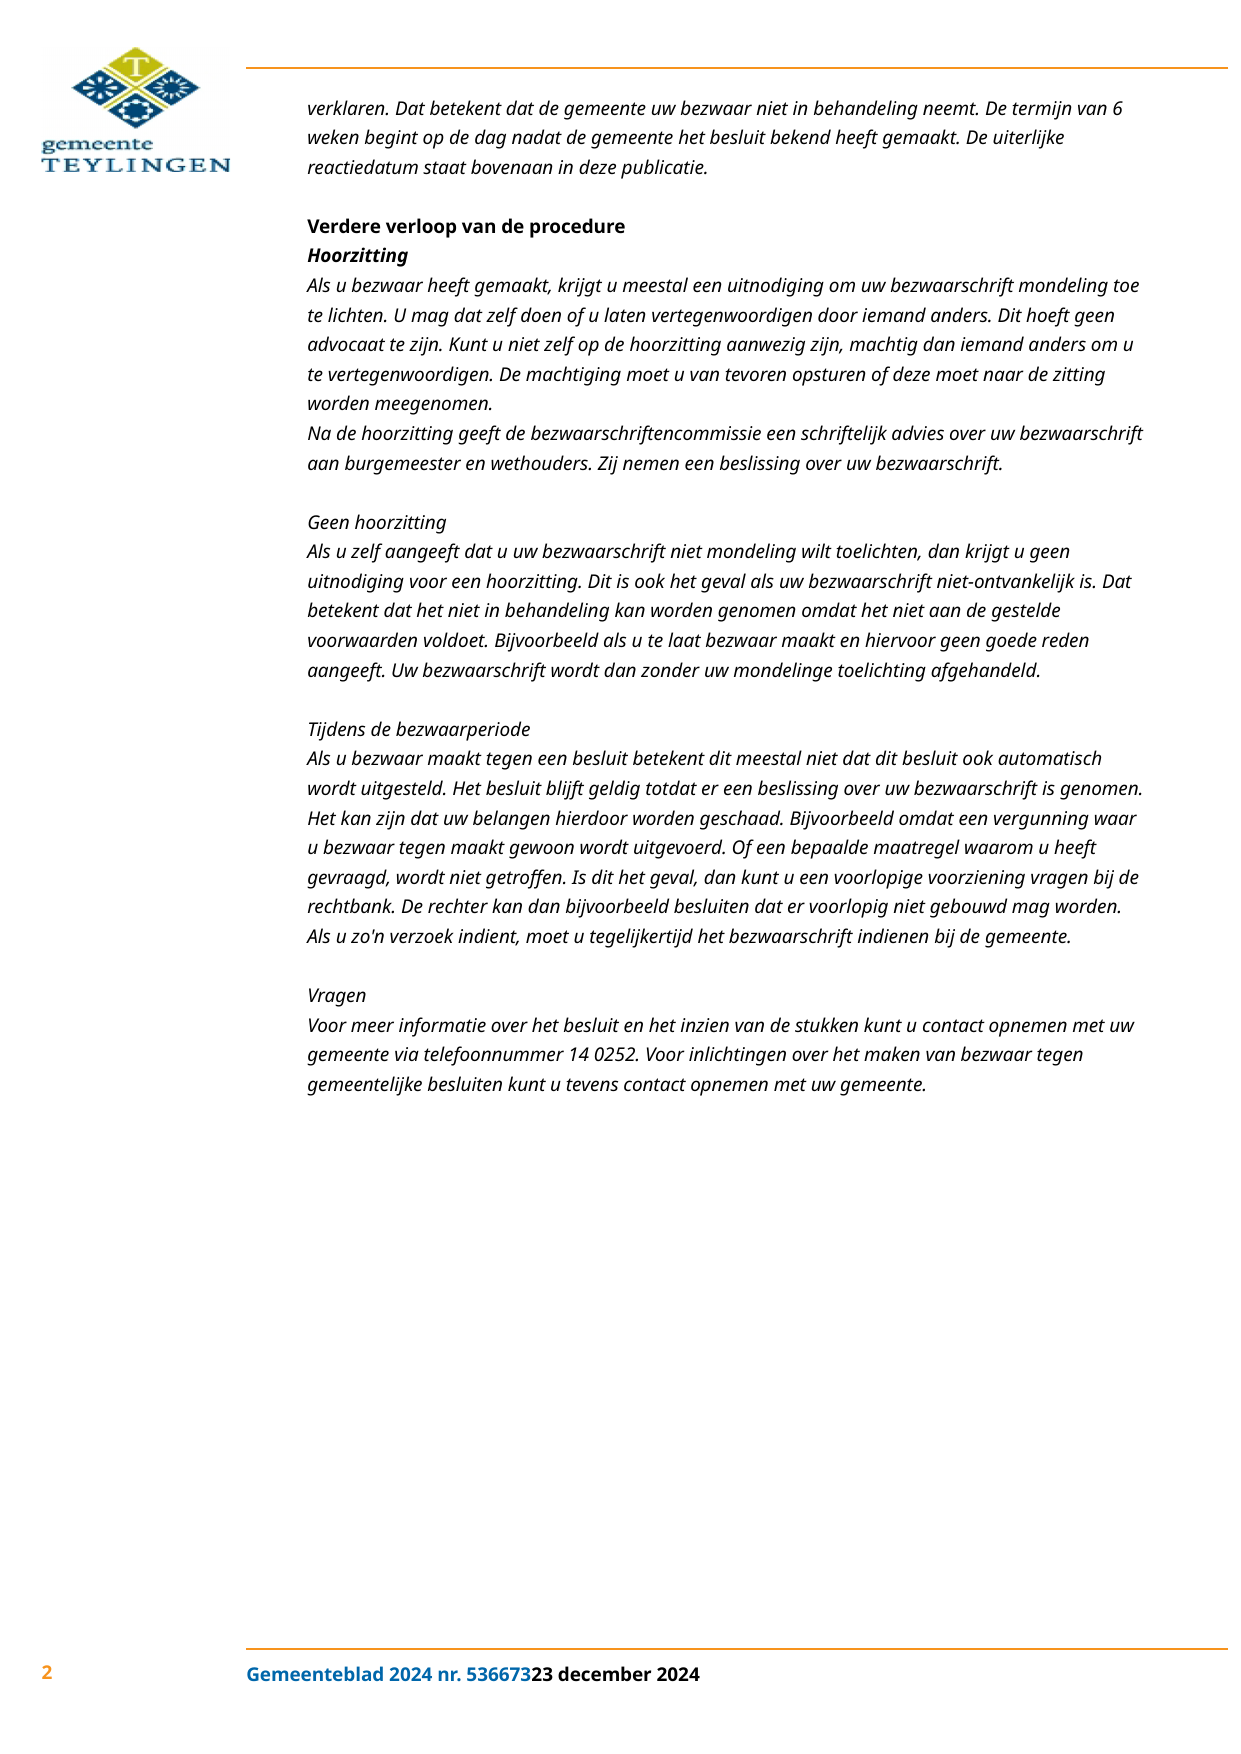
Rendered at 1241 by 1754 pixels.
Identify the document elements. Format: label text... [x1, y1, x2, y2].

list Als u zelf aangeeft dat u uw bezwaarschrift niet mondeling wilt toelichten, dan krijgt u geen uitnodiging voor een hoorzitting. Dit is ook het geval als uw bezwaarschrift niet-ontvankelijk is. Dat betekent dat het niet in behandeling kan worden genomen omdat het niet aan de gestelde voorwaarden voldoet. Bijvoorbeeld als u te laat bezwaar maakt en hiervoor geen goede reden aangeeft. Uw bezwaarschrift wordt dan zonder uw mondelinge toelichting afgehandeld. [248, 538, 1152, 683]
list Verdere verloop van de procedure [248, 213, 1152, 239]
list Vragen [248, 982, 1152, 1008]
list Hoorzitting [248, 243, 1152, 268]
list Als u bezwaar heeft gemaakt, krijgt u meestal een uitnodiging om uw bezwaarschrift mondeling toe te lichten. U mag dat zelf doen of u laten vertegenwoordigen door iemand anders. Dit hoeft geen advocaat te zijn. Kunt u niet zelf op de hoorzitting aanwezig zijn, machtig dan iemand anders om u te vertegenwoordigen. De machtiging moet u van tevoren opsturen of deze moet naar de zitting worden meegenomen. [248, 272, 1152, 416]
list Geen hoorzitting [248, 509, 1152, 535]
list Na de hoorzitting geeft de bezwaarschriftencommissie een schriftelijk advies over uw bezwaarschrift aan burgemeester en wethouders. Zij nemen een beslissing over uw bezwaarschrift. [248, 420, 1152, 476]
list Tijdens de bezwaarperiode [248, 716, 1152, 742]
picture [41, 47, 231, 172]
list Voor meer informatie over het besluit en het inzien van de stukken kunt u contact opnemen met uw gemeente via telefoonnummer 14 0252. Voor inlichtingen over het maken van bezwaar tegen gemeentelijke besluiten kunt u tevens contact opnemen met uw gemeente. [248, 1012, 1152, 1097]
list Als u bezwaar maakt tegen een besluit betekent dit meestal niet dat dit besluit ook automatisch wordt uitgesteld. Het besluit blijft geldig totdat er een beslissing over uw bezwaarschrift is genomen. Het kan zijn dat uw belangen hierdoor worden geschaad. Bijvoorbeeld omdat een vergunning waar u bezwaar tegen maakt gewoon wordt uitgevoerd. Of een bepaalde maatregel waarom u heeft gevraagd, wordt niet getroffen. Is dit het geval, dan kunt u een voorlopige voorziening vragen bij de rechtbank. De rechter kan dan bijvoorbeeld besluiten dat er voorlopig niet gebouwd mag worden. Als u zo'n verzoek indient, moet u tegelijkertijd het bezwaarschrift indienen bij de gemeente. [248, 746, 1152, 949]
list verklaren. Dat betekent dat de gemeente uw bezwaar niet in behandeling neemt. De termijn van 6 weken begint op de dag nadat de gemeente het besluit bekend heeft gemaakt. De uiterlijke reactiedatum staat bovenaan in deze publicatie. [248, 95, 1152, 180]
